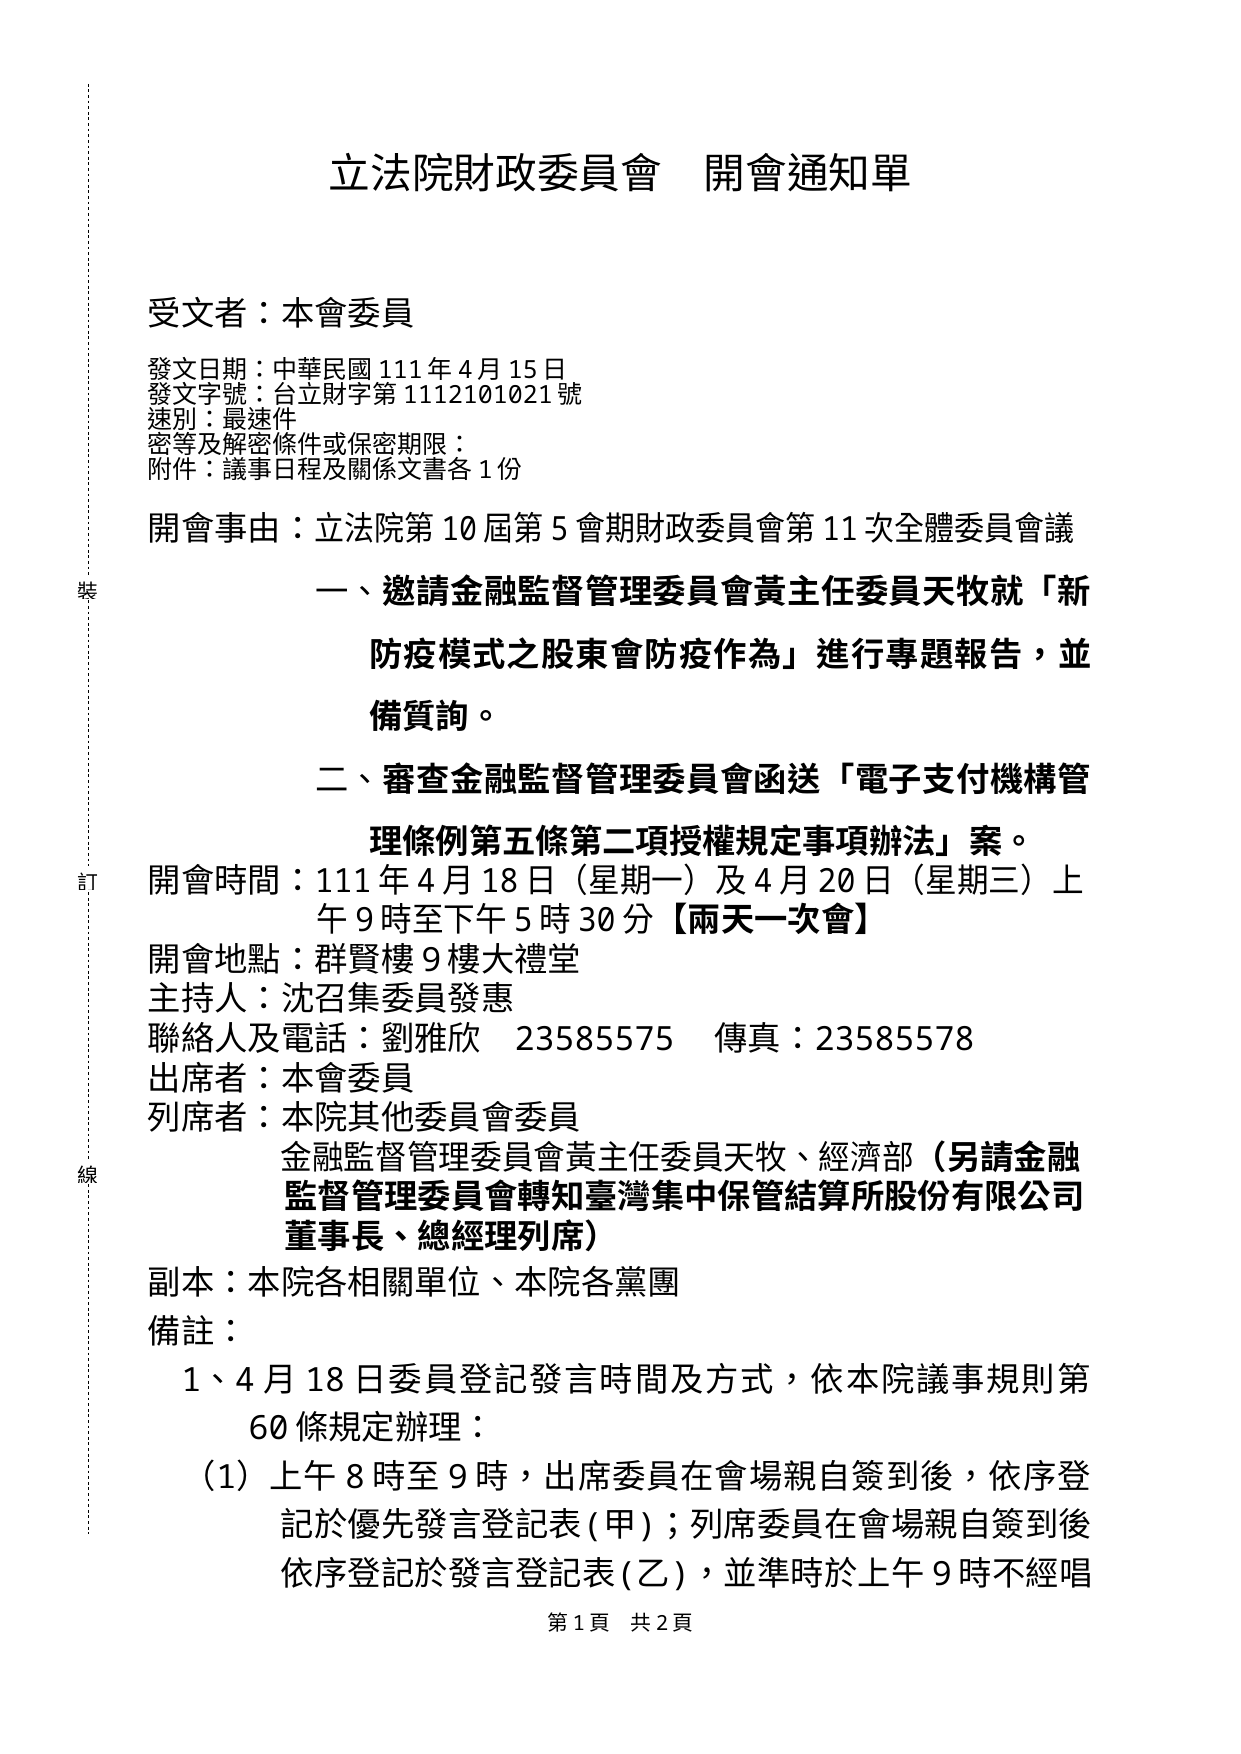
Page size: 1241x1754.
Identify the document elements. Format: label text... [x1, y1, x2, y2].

text 開會時間：111年4月18日（星期一）及4月20日（星期三）上午9時至下午5時30分【兩天一次會】 [148, 860, 1092, 939]
text 二、審查金融監督管理委員會函送「電子支付機構管理條例第五條第二項授權規定事項辦法」案。 [315, 735, 1092, 860]
text 發文日期：中華民國111年4月15日 [148, 358, 1092, 383]
text 一、邀請金融監督管理委員會黃主任委員天牧就「新防疫模式之股東會防疫作為」進行專題報告，並備質詢。 [315, 548, 1092, 735]
text 受文者：本會委員 [148, 296, 1092, 333]
text 備註： [148, 1304, 1092, 1353]
list 上午8時至9時，出席委員在會場親自簽到後，依序登記於優先發言登記表(甲)；列席委員在會場親自簽到後依序登記於發言登記表(乙)，並準時於上午9時不經唱 [183, 1449, 1092, 1595]
text 發文字號：台立財字第1112101021號 [148, 383, 1092, 408]
text 開會地點：群賢樓9樓大禮堂 [148, 939, 1092, 979]
text 速別：最速件 [148, 408, 1092, 433]
text 聯絡人及電話：劉雅欣 23585575 傳真：23585578 [148, 1019, 1092, 1058]
text 金融監督管理委員會黃主任委員天牧、經濟部（另請金融監督管理委員會轉知臺灣集中保管結算所股份有限公司董事長、總經理列席） [280, 1137, 1092, 1256]
text 開會事由：立法院第10屆第5會期財政委員會第11次全體委員會議 [148, 508, 1092, 548]
text 主持人：沈召集委員發惠 [148, 979, 1092, 1019]
title 立法院財政委員會 開會通知單 [148, 158, 1092, 233]
text 出席者：本會委員 [148, 1058, 1092, 1098]
text 密等及解密條件或保密期限： [148, 433, 1092, 458]
text 列席者：本院其他委員會委員 [148, 1098, 1092, 1137]
list 4月18日委員登記發言時間及方式，依本院議事規則第60條規定辦理： [181, 1353, 1092, 1449]
text 副本：本院各相關單位、本院各黨團 [148, 1256, 1092, 1304]
text 附件：議事日程及關係文書各1份 [148, 458, 1092, 483]
